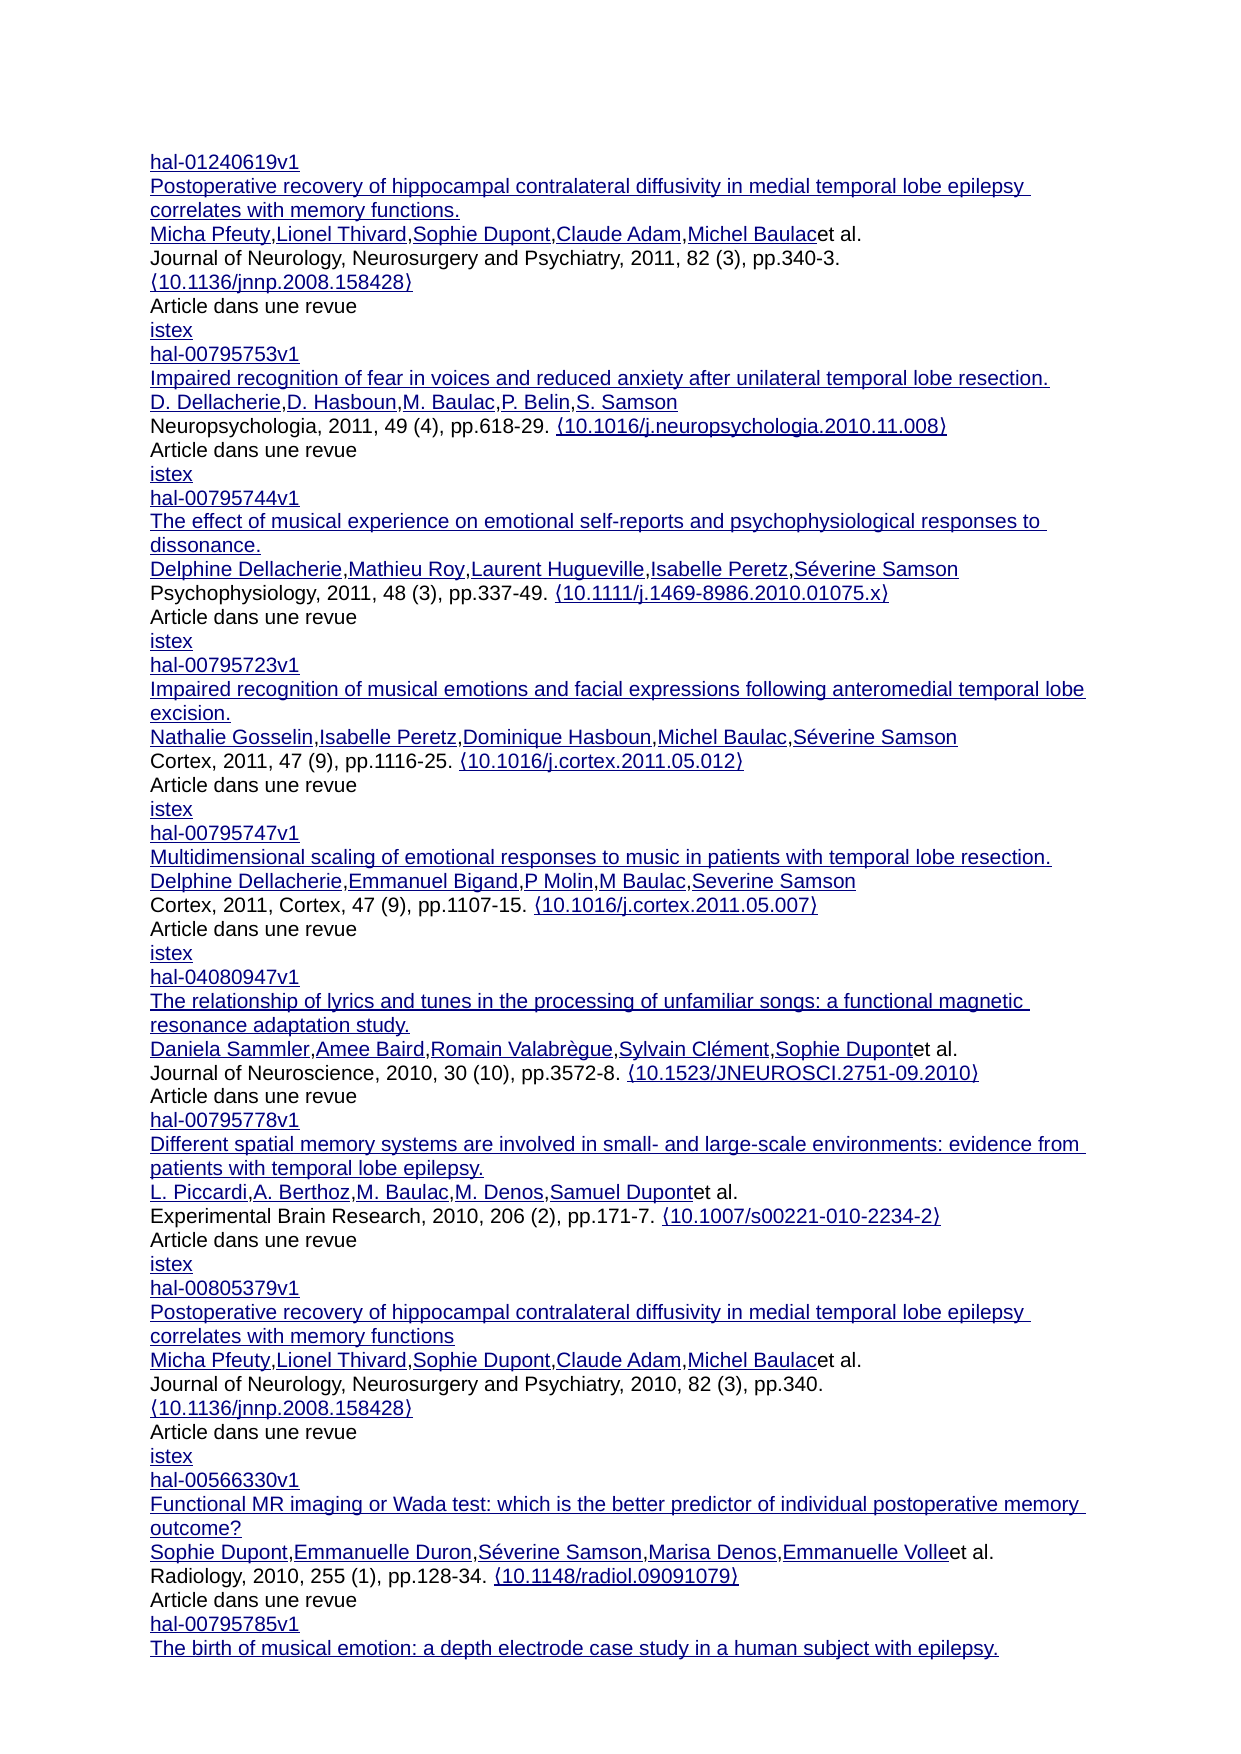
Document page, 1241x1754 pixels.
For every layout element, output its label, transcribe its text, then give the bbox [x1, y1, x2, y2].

table_cell The effect of musical experience on emotional self-reports and psychophysiological responses to dissonance. Delphine Dellacherie,Mathieu Roy,Laurent Hugueville,Isabelle Peretz,Séverine Samson Psychophysiology, 2011, 48 (3), pp.337-49. ⟨10.1111/j.1469-8986.2010.01075.x⟩ Article dans une revue istex hal-00795723v1 [150, 509, 1090, 677]
table_cell Multidimensional scaling of emotional responses to music in patients with temporal lobe resection. Delphine Dellacherie,Emmanuel Bigand,P Molin,M Baulac,Severine Samson Cortex, 2011, Cortex, 47 (9), pp.1107-15. ⟨10.1016/j.cortex.2011.05.007⟩ Article dans une revue istex hal-04080947v1 [150, 845, 1090, 988]
table_cell Postoperative recovery of hippocampal contralateral diffusivity in medial temporal lobe epilepsy correlates with memory functions. Micha Pfeuty,Lionel Thivard,Sophie Dupont,Claude Adam,Michel Baulacet al. Journal of Neurology, Neurosurgery and Psychiatry, 2011, 82 (3), pp.340-3. ⟨10.1136/jnnp.2008.158428⟩ Article dans une revue istex hal-00795753v1 [150, 174, 1090, 366]
table_cell Functional MR imaging or Wada test: which is the better predictor of individual postoperative memory outcome? Sophie Dupont,Emmanuelle Duron,Séverine Samson,Marisa Denos,Emmanuelle Volleet al. Radiology, 2010, 255 (1), pp.128-34. ⟨10.1148/radiol.09091079⟩ Article dans une revue hal-00795785v1 [150, 1492, 1090, 1635]
table_cell The relationship of lyrics and tunes in the processing of unfamiliar songs: a functional magnetic resonance adaptation study. Daniela Sammler,Amee Baird,Romain Valabrègue,Sylvain Clément,Sophie Dupontet al. Journal of Neuroscience, 2010, 30 (10), pp.3572-8. ⟨10.1523/JNEUROSCI.2751-09.2010⟩ Article dans une revue hal-00795778v1 [150, 989, 1090, 1132]
table_cell Impaired recognition of fear in voices and reduced anxiety after unilateral temporal lobe resection. D. Dellacherie,D. Hasboun,M. Baulac,P. Belin,S. Samson Neuropsychologia, 2011, 49 (4), pp.618-29. ⟨10.1016/j.neuropsychologia.2010.11.008⟩ Article dans une revue istex hal-00795744v1 [150, 366, 1090, 509]
table_cell The birth of musical emotion: a depth electrode case study in a human subject with epilepsy. [150, 1635, 1090, 1659]
table_cell Impaired recognition of musical emotions and facial expressions following anteromedial temporal lobe excision. Nathalie Gosselin,Isabelle Peretz,Dominique Hasboun,Michel Baulac,Séverine Samson Cortex, 2011, 47 (9), pp.1116-25. ⟨10.1016/j.cortex.2011.05.012⟩ Article dans une revue istex hal-00795747v1 [150, 677, 1090, 845]
table_cell Different spatial memory systems are involved in small- and large-scale environments: evidence from patients with temporal lobe epilepsy. L. Piccardi,A. Berthoz,M. Baulac,M. Denos,Samuel Dupontet al. Experimental Brain Research, 2010, 206 (2), pp.171-7. ⟨10.1007/s00221-010-2234-2⟩ Article dans une revue istex hal-00805379v1 [150, 1132, 1090, 1300]
table_cell Postoperative recovery of hippocampal contralateral diffusivity in medial temporal lobe epilepsy correlates with memory functions Micha Pfeuty,Lionel Thivard,Sophie Dupont,Claude Adam,Michel Baulacet al. Journal of Neurology, Neurosurgery and Psychiatry, 2010, 82 (3), pp.340. ⟨10.1136/jnnp.2008.158428⟩ Article dans une revue istex hal-00566330v1 [150, 1300, 1090, 1492]
table_cell hal-01240619v1 [150, 150, 1090, 174]
